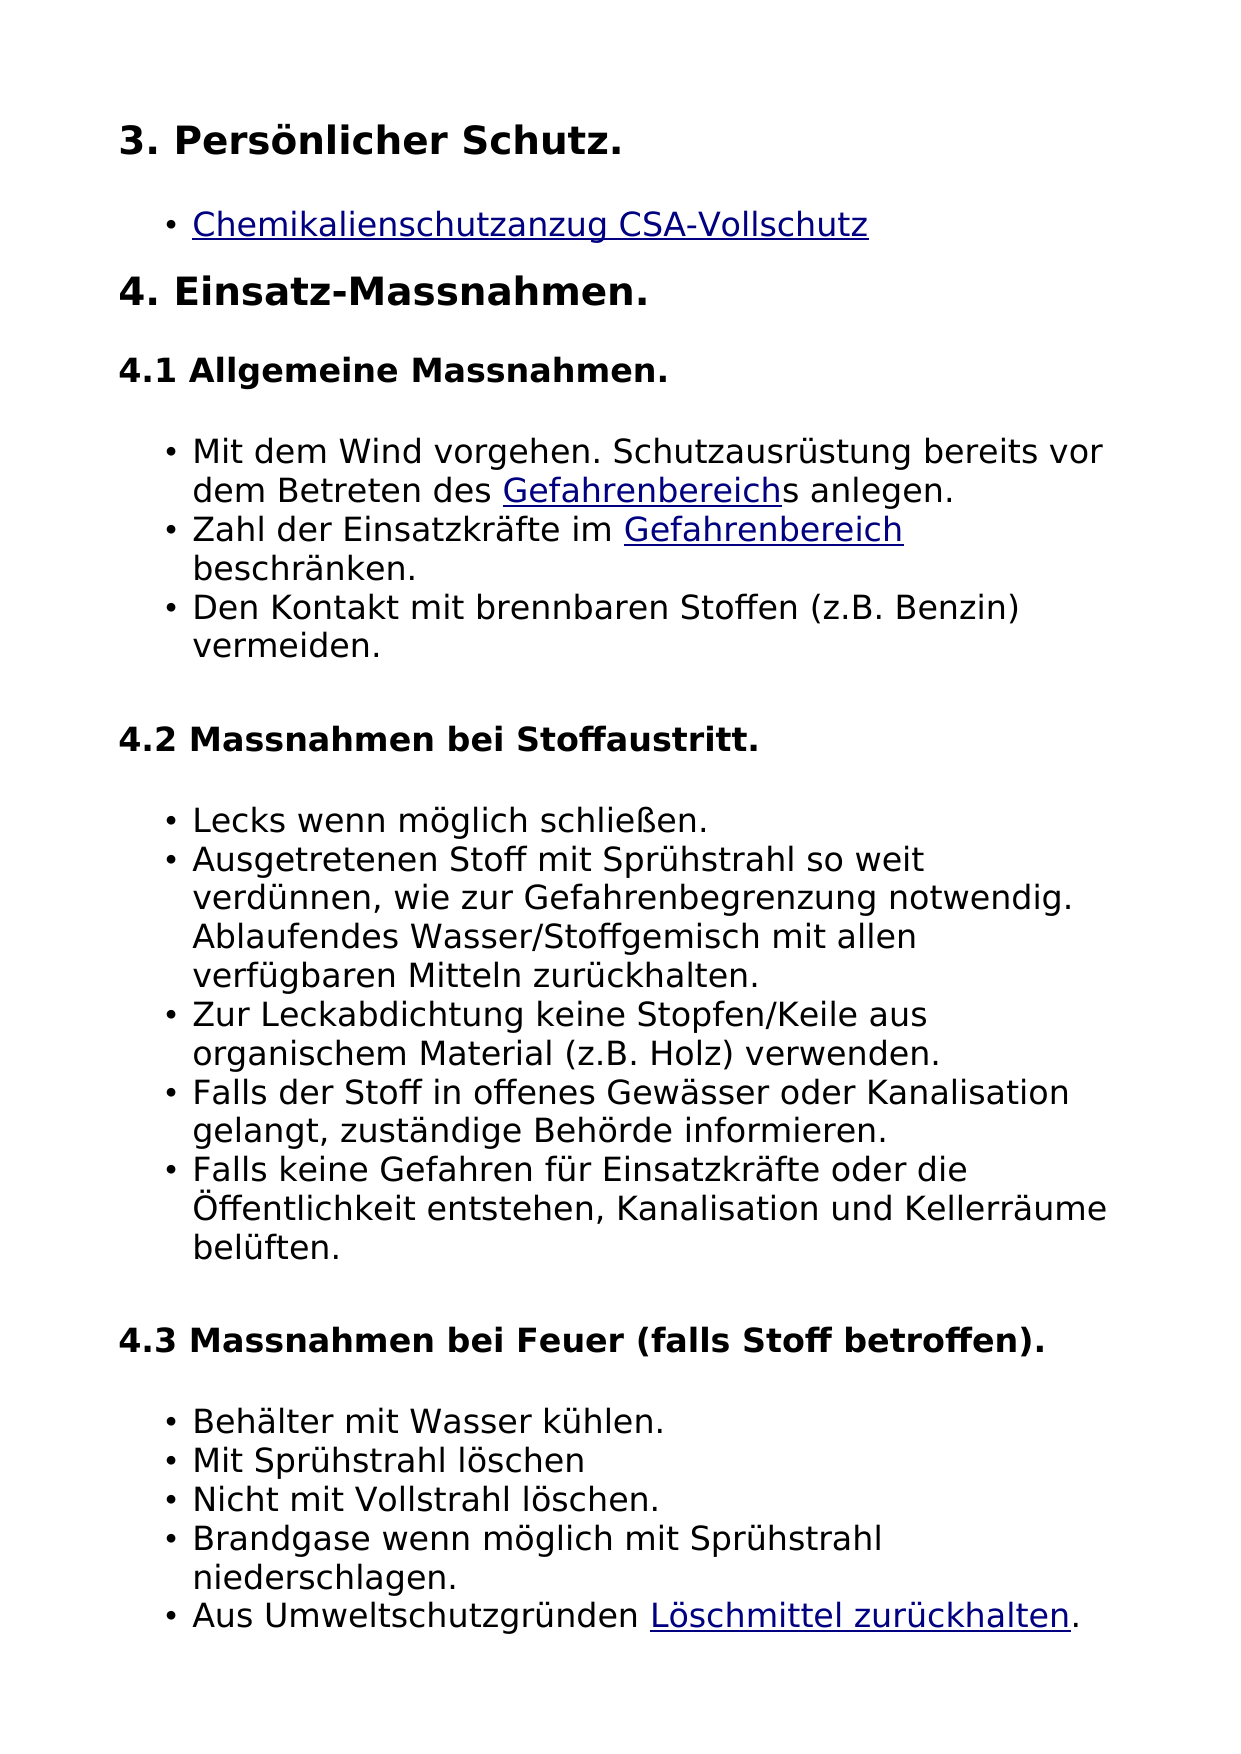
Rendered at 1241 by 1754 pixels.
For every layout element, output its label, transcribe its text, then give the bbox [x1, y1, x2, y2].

list Den Kontakt mit brennbaren Stoffen (z.B. Benzin) vermeiden. [177, 588, 1122, 666]
subtitle 3. Persönlicher Schutz. [118, 118, 1122, 163]
list Zur Leckabdichtung keine Stopfen/Keile aus organischem Material (z.B. Holz) verwenden. [177, 995, 1122, 1073]
subtitle 4. Einsatz-Massnahmen. [118, 269, 1122, 314]
list Mit Sprühstrahl löschen [177, 1442, 1122, 1480]
subtitle 4.1 Allgemeine Massnahmen. [118, 352, 1122, 391]
list Falls keine Gefahren für Einsatzkräfte oder die Öffentlichkeit entstehen, Kanalisation und Kellerräume belüften. [177, 1151, 1122, 1267]
subtitle 4.3 Massnahmen bei Feuer (falls Stoff betroffen). [118, 1322, 1122, 1361]
list Chemikalienschutzanzug CSA-Vollschutz [177, 205, 1122, 244]
subtitle 4.2 Massnahmen bei Stoffaustritt. [118, 720, 1122, 759]
list Falls der Stoff in offenes Gewässer oder Kanalisation gelangt, zuständige Behörde informieren. [177, 1073, 1122, 1151]
list Zahl der Einsatzkräfte im Gefahrenbereich beschränken. [177, 510, 1122, 588]
list Nicht mit Vollstrahl löschen. [177, 1480, 1122, 1519]
list Lecks wenn möglich schließen. [177, 801, 1122, 840]
list Brandgase wenn möglich mit Sprühstrahl niederschlagen. [177, 1519, 1122, 1597]
list Mit dem Wind vorgehen. Schutzausrüstung bereits vor dem Betreten des Gefahrenbereichs anlegen. [177, 433, 1122, 510]
list Ausgetretenen Stoff mit Sprühstrahl so weit verdünnen, wie zur Gefahrenbegrenzung notwendig. Ablaufendes Wasser/Stoffgemisch mit allen verfügbaren Mitteln zurückhalten. [177, 840, 1122, 995]
list Behälter mit Wasser kühlen. [177, 1403, 1122, 1442]
list Aus Umweltschutzgründen Löschmittel zurückhalten. [177, 1597, 1122, 1636]
